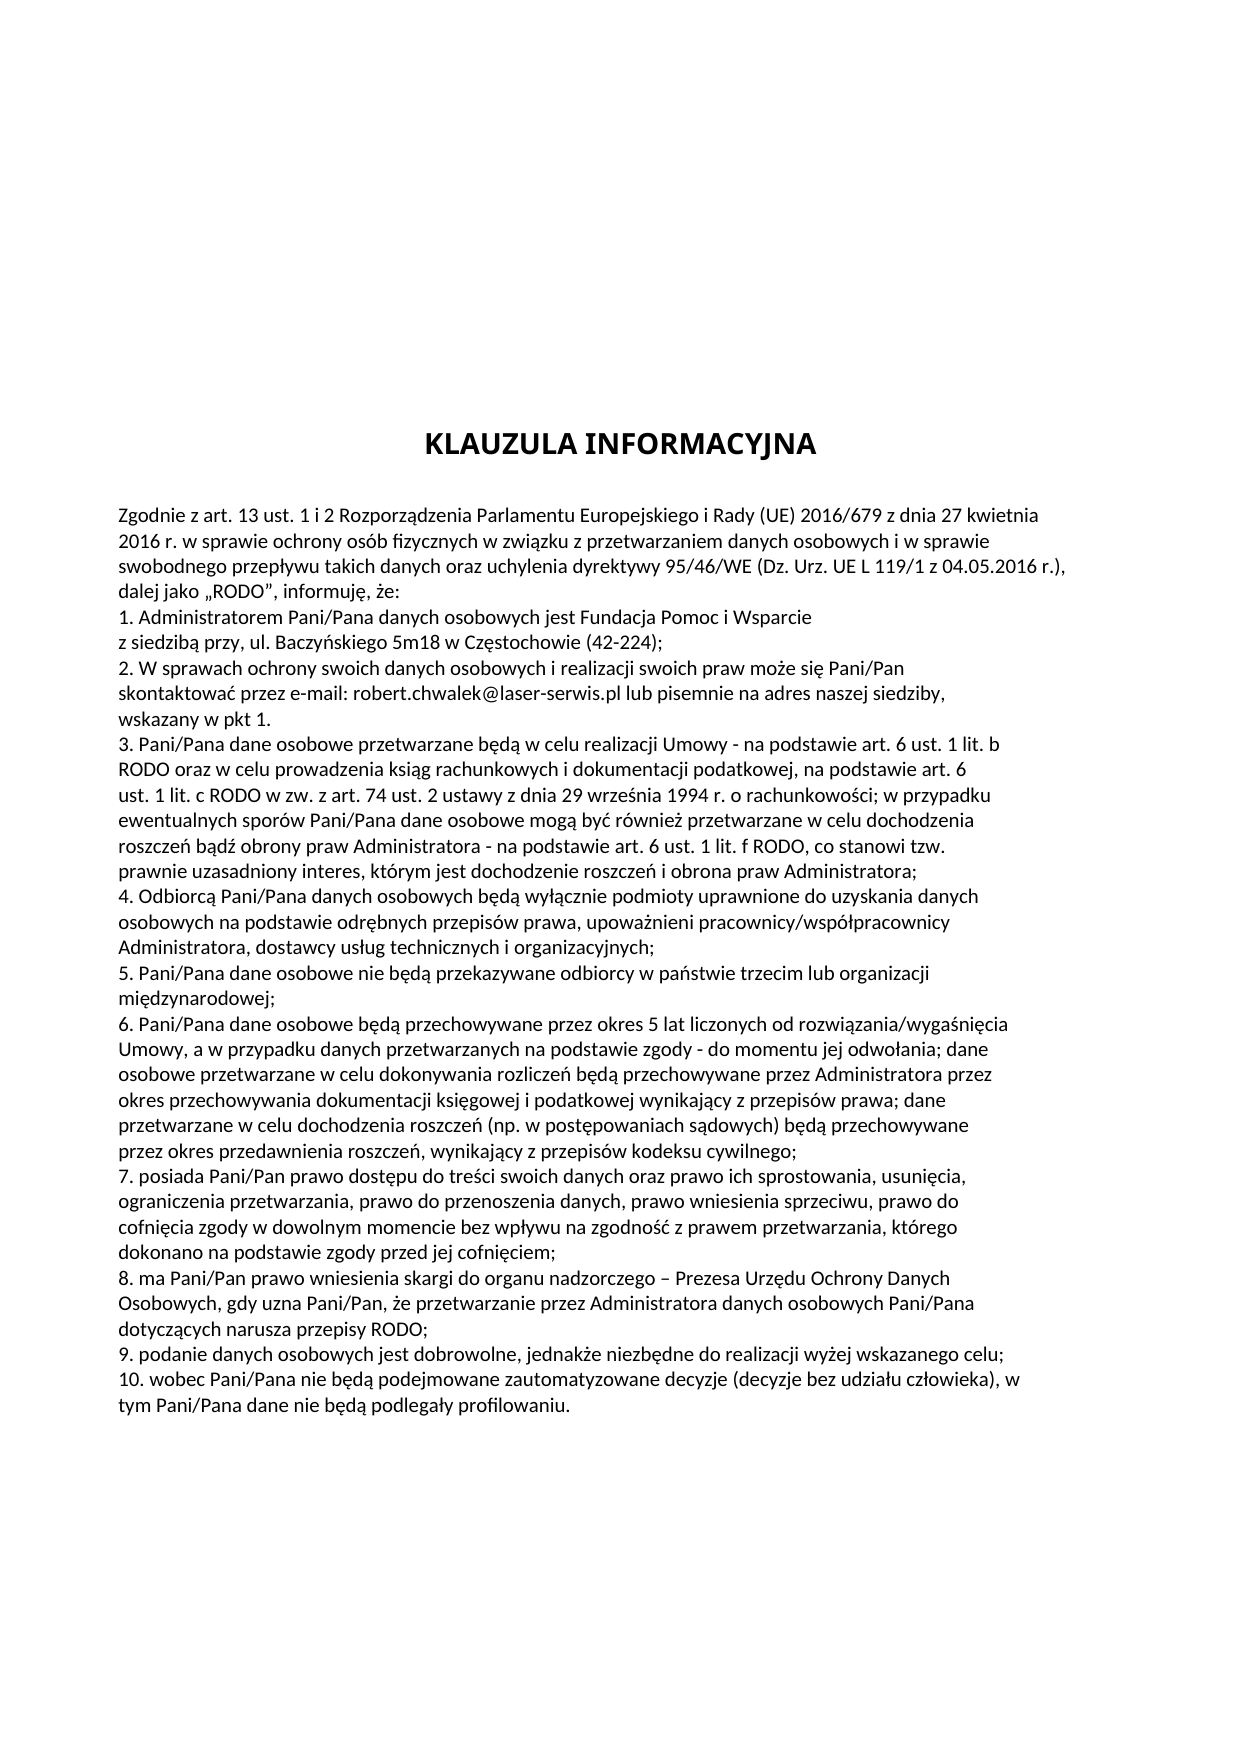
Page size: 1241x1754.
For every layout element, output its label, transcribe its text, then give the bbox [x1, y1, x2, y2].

text 7. posiada Pani/Pan prawo dostępu do treści swoich danych oraz prawo ich sprostowania, usunięcia, [118, 1163, 1122, 1189]
text skontaktować przez e-mail: robert.chwalek@laser-serwis.pl lub pisemnie na adres naszej siedziby, [118, 680, 1122, 706]
text ewentualnych sporów Pani/Pana dane osobowe mogą być również przetwarzane w celu dochodzenia [118, 807, 1122, 833]
text dalej jako „RODO”, informuję, że: [118, 579, 1122, 604]
text 1. Administratorem Pani/Pana danych osobowych jest Fundacja Pomoc i Wsparcie [118, 604, 1122, 629]
text 5. Pani/Pana dane osobowe nie będą przekazywane odbiorcy w państwie trzecim lub organizacji [118, 960, 1122, 985]
text 2. W sprawach ochrony swoich danych osobowych i realizacji swoich praw może się Pani/Pan [118, 655, 1122, 680]
text osobowe przetwarzane w celu dokonywania rozliczeń będą przechowywane przez Administratora przez [118, 1062, 1122, 1087]
text Zgodnie z art. 13 ust. 1 i 2 Rozporządzenia Parlamentu Europejskiego i Rady (UE) 2016/679 z dnia 27 kwietnia [118, 502, 1122, 528]
text ust. 1 lit. c RODO w zw. z art. 74 ust. 2 ustawy z dnia 29 września 1994 r. o rachunkowości; w przypadku [118, 782, 1122, 807]
text 4. Odbiorcą Pani/Pana danych osobowych będą wyłącznie podmioty uprawnione do uzyskania danych [118, 884, 1122, 909]
text tym Pani/Pana dane nie będą podlegały profilowaniu. [118, 1392, 1122, 1417]
text przetwarzane w celu dochodzenia roszczeń (np. w postępowaniach sądowych) będą przechowywane [118, 1112, 1122, 1138]
text KLAUZULA INFORMACYJNA [118, 423, 1122, 463]
text 2016 r. w sprawie ochrony osób fizycznych w związku z przetwarzaniem danych osobowych i w sprawie [118, 528, 1122, 553]
text RODO oraz w celu prowadzenia ksiąg rachunkowych i dokumentacji podatkowej, na podstawie art. 6 [118, 757, 1122, 782]
text osobowych na podstawie odrębnych przepisów prawa, upoważnieni pracownicy/współpracownicy [118, 909, 1122, 934]
text 10. wobec Pani/Pana nie będą podejmowane zautomatyzowane decyzje (decyzje bez udziału człowieka), w [118, 1367, 1122, 1392]
text 6. Pani/Pana dane osobowe będą przechowywane przez okres 5 lat liczonych od rozwiązania/wygaśnięcia [118, 1011, 1122, 1036]
text cofnięcia zgody w dowolnym momencie bez wpływu na zgodność z prawem przetwarzania, którego [118, 1214, 1122, 1239]
text roszczeń bądź obrony praw Administratora - na podstawie art. 6 ust. 1 lit. f RODO, co stanowi tzw. [118, 833, 1122, 858]
text 3. Pani/Pana dane osobowe przetwarzane będą w celu realizacji Umowy - na podstawie art. 6 ust. 1 lit. b [118, 731, 1122, 757]
text prawnie uzasadniony interes, którym jest dochodzenie roszczeń i obrona praw Administratora; [118, 858, 1122, 884]
text Osobowych, gdy uzna Pani/Pan, że przetwarzanie przez Administratora danych osobowych Pani/Pana [118, 1290, 1122, 1316]
text Umowy, a w przypadku danych przetwarzanych na podstawie zgody - do momentu jej odwołania; dane [118, 1036, 1122, 1062]
text swobodnego przepływu takich danych oraz uchylenia dyrektywy 95/46/WE (Dz. Urz. UE L 119/1 z 04.05.2016 r.), [118, 553, 1122, 579]
text dokonano na podstawie zgody przed jej cofnięciem; [118, 1239, 1122, 1265]
text ograniczenia przetwarzania, prawo do przenoszenia danych, prawo wniesienia sprzeciwu, prawo do [118, 1189, 1122, 1214]
text dotyczących narusza przepisy RODO; [118, 1316, 1122, 1341]
text 8. ma Pani/Pan prawo wniesienia skargi do organu nadzorczego – Prezesa Urzędu Ochrony Danych [118, 1265, 1122, 1290]
text Administratora, dostawcy usług technicznych i organizacyjnych; [118, 934, 1122, 960]
text wskazany w pkt 1. [118, 706, 1122, 731]
text przez okres przedawnienia roszczeń, wynikający z przepisów kodeksu cywilnego; [118, 1138, 1122, 1163]
text 9. podanie danych osobowych jest dobrowolne, jednakże niezbędne do realizacji wyżej wskazanego celu; [118, 1341, 1122, 1367]
text z siedzibą przy, ul. Baczyńskiego 5m18 w Częstochowie (42-224); [118, 629, 1122, 655]
text okres przechowywania dokumentacji księgowej i podatkowej wynikający z przepisów prawa; dane [118, 1087, 1122, 1112]
text międzynarodowej; [118, 985, 1122, 1011]
